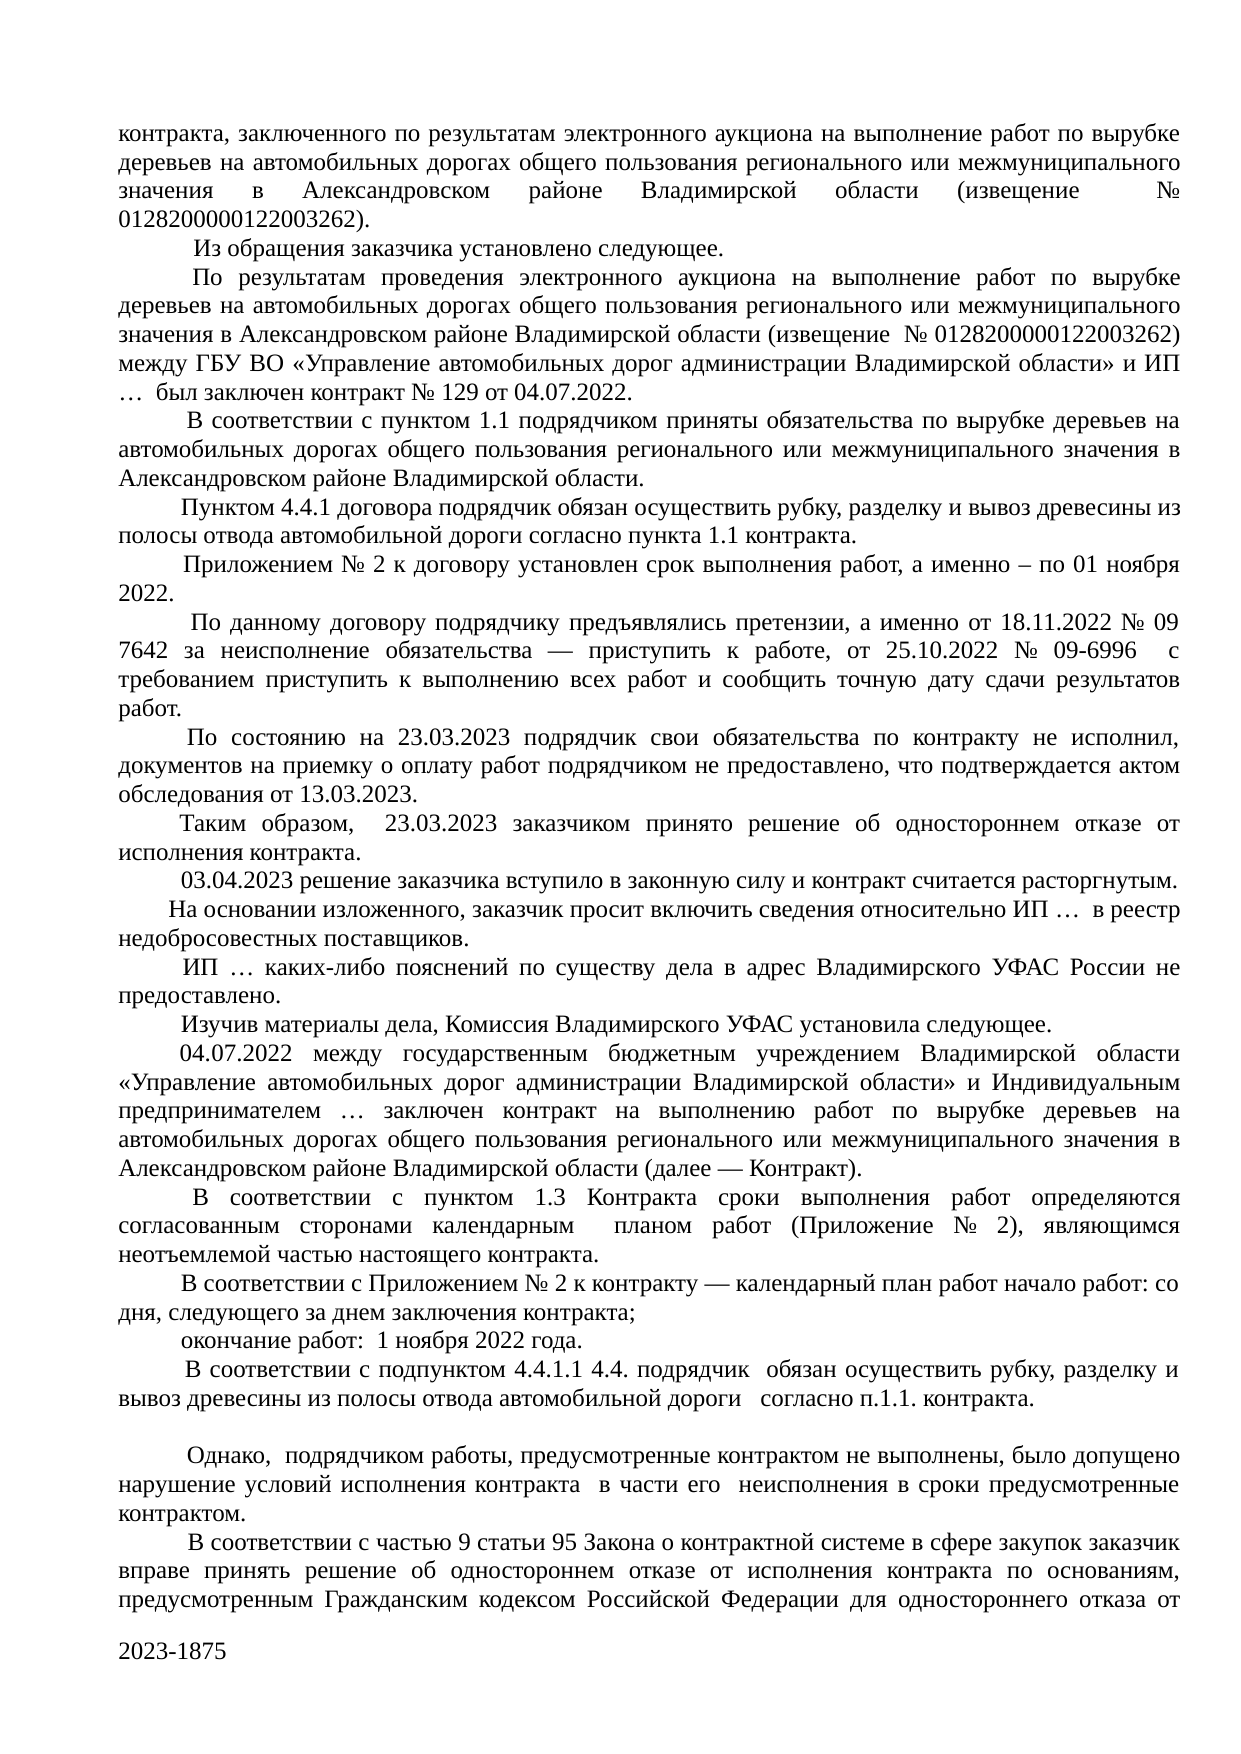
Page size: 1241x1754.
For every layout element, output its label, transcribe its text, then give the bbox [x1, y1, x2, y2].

text окончание работ: 1 ноября 2022 года. [118, 1326, 1181, 1354]
text 04.07.2022 между государственным бюджетным учреждением Владимирской области «Управление автомобильных дорог администрации Владимирской области» и Индивидуальным предпринимателем … заключен контракт на выполнению работ по вырубке деревьев на автомобильных дорогах общего пользования регионального или межмуниципального значения в Александровском районе Владимирской области (далее — Контракт). [118, 1038, 1181, 1182]
subtitle Из обращения заказчика установлено следующее. [118, 233, 1181, 262]
text По состоянию на 23.03.2023 подрядчик свои обязательства по контракту не исполнил, документов на приемку о оплату работ подрядчиком не предоставлено, что подтверждается актом обследования от 13.03.2023. [118, 722, 1181, 808]
text Однако, подрядчиком работы, предусмотренные контрактом не выполнены, было допущено нарушение условий исполнения контракта в части его неисполнения в сроки предусмотренные контрактом. [118, 1441, 1181, 1527]
subtitle По результатам проведения электронного аукциона на выполнение работ по вырубке деревьев на автомобильных дорогах общего пользования регионального или межмуниципального значения в Александровском районе Владимирской области (извещение № 0128200000122003262) между ГБУ ВО «Управление автомобильных дорог администрации Владимирской области» и ИП … был заключен контракт № 129 от 04.07.2022. [118, 262, 1181, 406]
text контракта, заключенного по результатам электронного аукциона на выполнение работ по вырубке деревьев на автомобильных дорогах общего пользования регионального или межмуниципального значения в Александровском районе Владимирской области (извещение № 0128200000122003262). [118, 118, 1181, 233]
text В соответствии с Приложением № 2 к контракту — календарный план работ начало работ: со дня, следующего за днем заключения контракта; [118, 1268, 1181, 1326]
text В соответствии с частью 9 статьи 95 Закона о контрактной системе в сфере закупок заказчик вправе принять решение об одностороннем отказе от исполнения контракта по основаниям, предусмотренным Гражданским кодексом Российской Федерации для одностороннего отказа от [118, 1527, 1181, 1613]
text На основании изложенного, заказчик просит включить сведения относительно ИП … в реестр недобросовестных поставщиков. [118, 894, 1181, 952]
text В соответствии с пунктом 1.3 Контракта сроки выполнения работ определяются согласованным сторонами календарным планом работ (Приложение № 2), являющимся неотъемлемой частью настоящего контракта. [118, 1182, 1181, 1268]
text Пунктом 4.4.1 договора подрядчик обязан осуществить рубку, разделку и вывоз древесины из полосы отвода автомобильной дороги согласно пункта 1.1 контракта. [118, 492, 1181, 549]
text В соответствии с подпунктом 4.4.1.1 4.4. подрядчик обязан осуществить рубку, разделку и вывоз древесины из полосы отвода автомобильной дороги согласно п.1.1. контракта. [118, 1354, 1181, 1412]
text По данному договору подрядчику предъявлялись претензии, а именно от 18.11.2022 № 09 7642 за неисполнение обязательства — приступить к работе, от 25.10.2022 № 09-6996 с требованием приступить к выполнению всех работ и сообщить точную дату сдачи результатов работ. [118, 607, 1181, 722]
text В соответствии с пунктом 1.1 подрядчиком приняты обязательства по вырубке деревьев на автомобильных дорогах общего пользования регионального или межмуниципального значения в Александровском районе Владимирской области. [118, 406, 1181, 492]
text 03.04.2023 решение заказчика вступило в законную силу и контракт считается расторгнутым. [118, 866, 1181, 894]
text Изучив материалы дела, Комиссия Владимирского УФАС установила следующее. [118, 1009, 1181, 1038]
text Приложением № 2 к договору установлен срок выполнения работ, а именно – по 01 ноября 2022. [118, 549, 1181, 607]
text Таким образом, 23.03.2023 заказчиком принято решение об одностороннем отказе от исполнения контракта. [118, 808, 1181, 866]
text ИП … каких-либо пояснений по существу дела в адрес Владимирского УФАС России не предоставлено. [118, 952, 1181, 1009]
